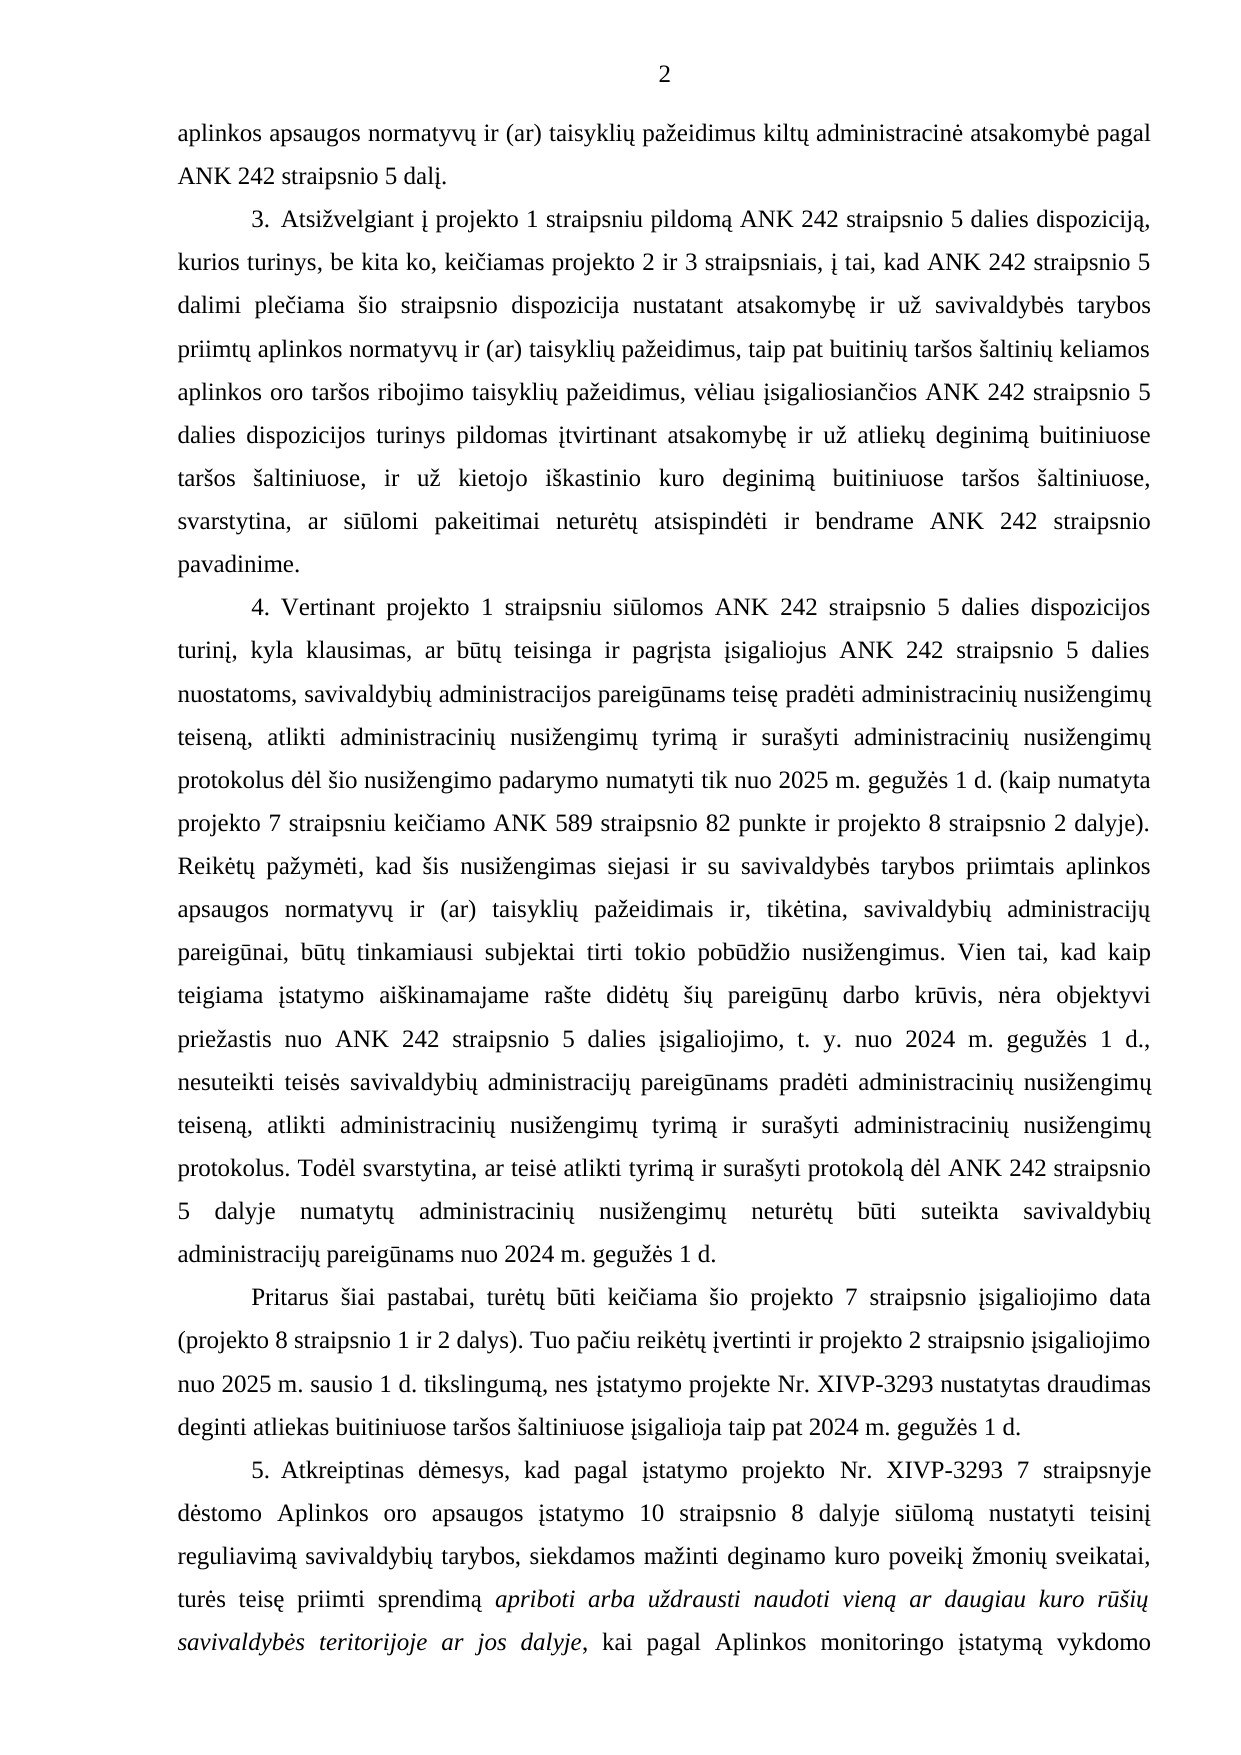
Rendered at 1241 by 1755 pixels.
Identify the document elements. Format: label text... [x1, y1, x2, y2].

list aplinkos apsaugos normatyvų ir (ar) taisyklių pažeidimus kiltų administracinė atsakomybė pagal ANK 242 straipsnio 5 dalį. [177, 118, 1152, 190]
list Vertinant projekto 1 straipsniu siūlomos ANK 242 straipsnio 5 dalies dispozicijos turinį, kyla klausimas, ar būtų teisinga ir pagrįsta įsigaliojus ANK 242 straipsnio 5 dalies nuostatoms, savivaldybių administracijos pareigūnams teisę pradėti administracinių nusižengimų teiseną, atlikti administracinių nusižengimų tyrimą ir surašyti administracinių nusižengimų protokolus dėl šio nusižengimo padarymo numatyti tik nuo 2025 m. gegužės 1 d. (kaip numatyta projekto 7 straipsniu keičiamo ANK 589 straipsnio 82 punkte ir projekto 8 straipsnio 2 dalyje). Reikėtų pažymėti, kad šis nusižengimas siejasi ir su savivaldybės tarybos priimtais aplinkos apsaugos normatyvų ir (ar) taisyklių pažeidimais ir, tikėtina, savivaldybių administracijų pareigūnai, būtų tinkamiausi subjektai tirti tokio pobūdžio nusižengimus. Vien tai, kad kaip teigiama įstatymo aiškinamajame rašte didėtų šių pareigūnų darbo krūvis, nėra objektyvi priežastis nuo ANK 242 straipsnio 5 dalies įsigaliojimo, t. y. nuo 2024 m. gegužės 1 d., nesuteikti teisės savivaldybių administracijų pareigūnams pradėti administracinių nusižengimų teiseną, atlikti administracinių nusižengimų tyrimą ir surašyti administracinių nusižengimų protokolus. Todėl svarstytina, ar teisė atlikti tyrimą ir surašyti protokolą dėl ANK 242 straipsnio 5 dalyje numatytų administracinių nusižengimų neturėtų būti suteikta savivaldybių administracijų pareigūnams nuo 2024 m. gegužės 1 d. [177, 592, 1152, 1268]
list Atkreiptinas dėmesys, kad pagal įstatymo projekto Nr. XIVP-3293 7 straipsnyje dėstomo Aplinkos oro apsaugos įstatymo 10 straipsnio 8 dalyje siūlomą nustatyti teisinį reguliavimą savivaldybių tarybos, siekdamos mažinti deginamo kuro poveikį žmonių sveikatai, turės teisę priimti sprendimą apriboti arba uždrausti naudoti vieną ar daugiau kuro rūšių savivaldybės teritorijoje ar jos dalyje, kai pagal Aplinkos monitoringo įstatymą vykdomo [177, 1455, 1152, 1656]
list Atsižvelgiant į projekto 1 straipsniu pildomą ANK 242 straipsnio 5 dalies dispoziciją, kurios turinys, be kita ko, keičiamas projekto 2 ir 3 straipsniais, į tai, kad ANK 242 straipsnio 5 dalimi plečiama šio straipsnio dispozicija nustatant atsakomybę ir už savivaldybės tarybos priimtų aplinkos normatyvų ir (ar) taisyklių pažeidimus, taip pat buitinių taršos šaltinių keliamos aplinkos oro taršos ribojimo taisyklių pažeidimus, vėliau įsigaliosiančios ANK 242 straipsnio 5 dalies dispozicijos turinys pildomas įtvirtinant atsakomybę ir už atliekų deginimą buitiniuose taršos šaltiniuose, ir už kietojo iškastinio kuro deginimą buitiniuose taršos šaltiniuose, svarstytina, ar siūlomi pakeitimai neturėtų atsispindėti ir bendrame ANK 242 straipsnio pavadinime. [177, 204, 1152, 578]
text Pritarus šiai pastabai, turėtų būti keičiama šio projekto 7 straipsnio įsigaliojimo data (projekto 8 straipsnio 1 ir 2 dalys). Tuo pačiu reikėtų įvertinti ir projekto 2 straipsnio įsigaliojimo nuo 2025 m. sausio 1 d. tikslingumą, nes įstatymo projekte Nr. XIVP-3293 nustatytas draudimas deginti atliekas buitiniuose taršos šaltiniuose įsigalioja taip pat 2024 m. gegužės 1 d. [177, 1282, 1152, 1441]
